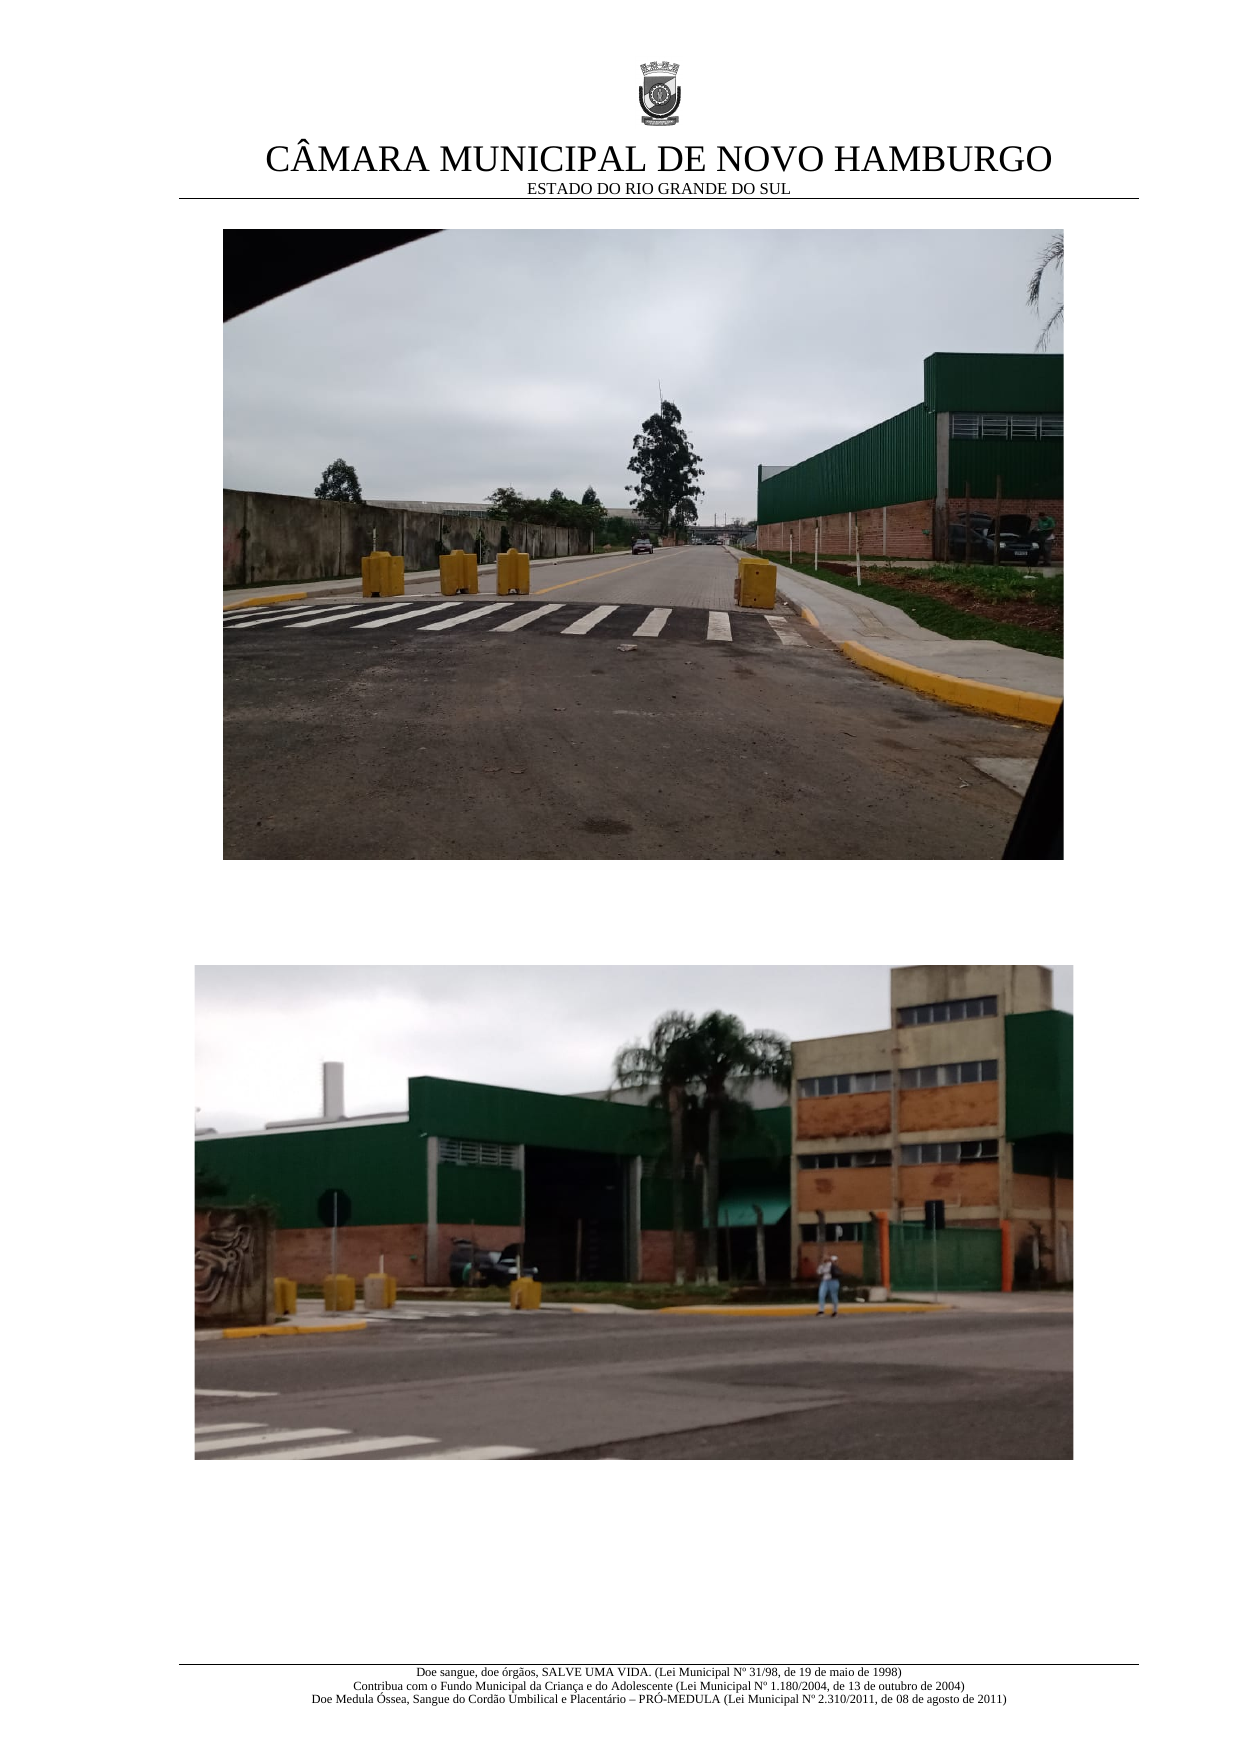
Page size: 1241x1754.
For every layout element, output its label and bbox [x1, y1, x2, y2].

picture [194, 965, 1074, 1460]
picture [223, 229, 1064, 860]
